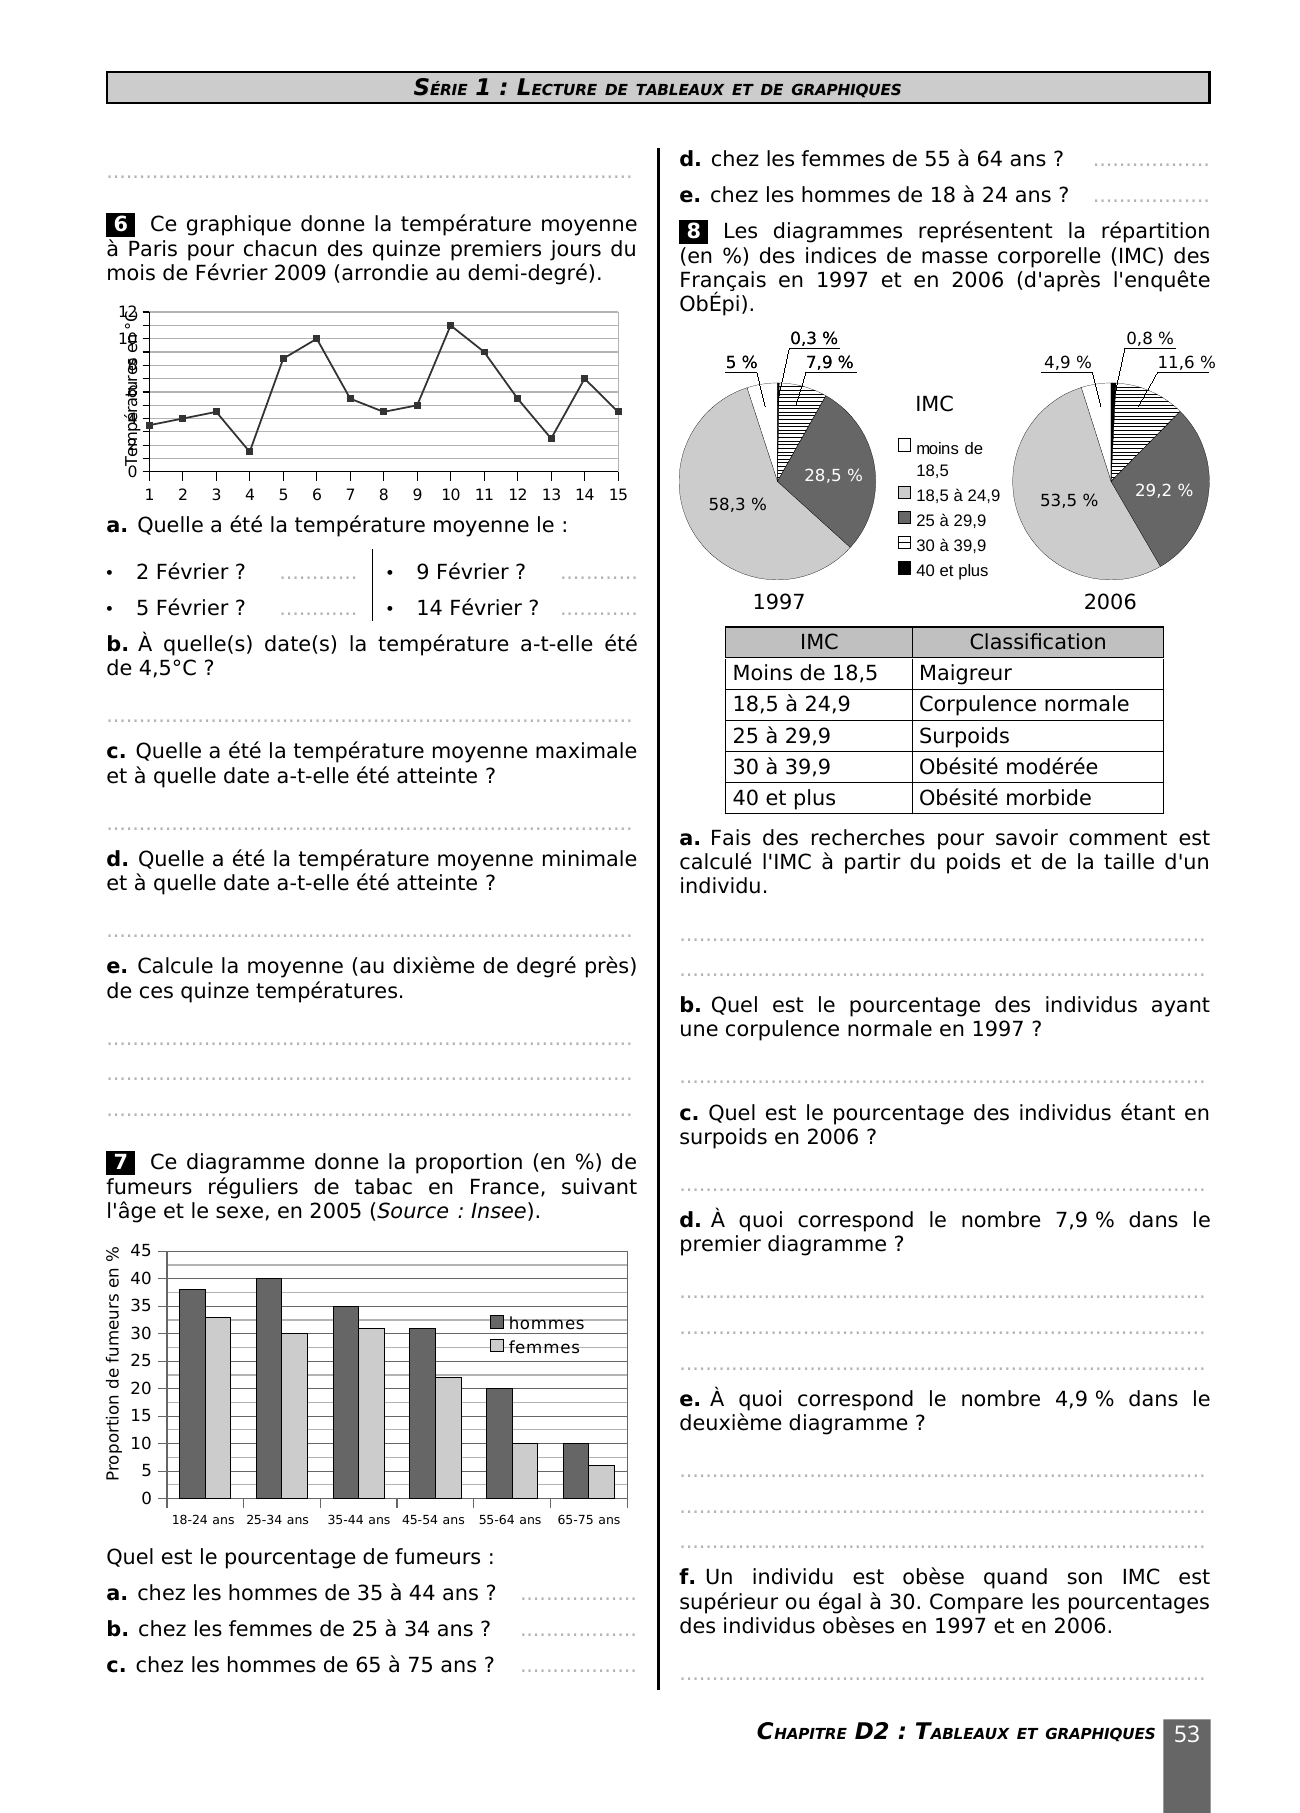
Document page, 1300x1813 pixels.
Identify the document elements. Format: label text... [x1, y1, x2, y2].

list Quel est le pourcentage de fumeurs : [106, 1545, 638, 1570]
table_cell 30 à 39,9 [726, 752, 912, 782]
text ................................................................................. [106, 692, 638, 728]
table_cell Corpulence normale [913, 690, 1163, 720]
table_cell Obésité morbide [913, 783, 1163, 813]
list chez les hommes de 35 à 44 ans ? .................. [106, 1581, 638, 1606]
table_header IMC [726, 628, 912, 657]
list chez les hommes de 18 à 24 ans ? .................. [679, 184, 1211, 208]
list ................................................................................. [106, 148, 638, 183]
table_cell Surpoids [913, 721, 1163, 751]
list Quelle a été la température moyenne le : [106, 513, 638, 538]
list Quel est le pourcentage des individus ayant une corpulence normale en 1997 ? [679, 993, 1211, 1042]
text ................................................................................. [106, 907, 638, 943]
list Quelle a été la température moyenne maximale et à quelle date a‑t‑elle été atteinte ? [106, 739, 638, 788]
list chez les femmes de 25 à 34 ans ? .................. [106, 1617, 638, 1642]
table_cell Moins de 18,5 [726, 659, 912, 689]
table_cell Maigreur [913, 659, 1163, 689]
list 9 Février ? ............ [387, 549, 638, 585]
text ................................................................................. [106, 1015, 638, 1050]
list ................................................................................. [679, 1518, 1211, 1554]
list Un individu est obèse quand son IMC est supérieur ou égal à 30. Compare les pourcentages des individus obèses en 1997 et en 2006. [679, 1566, 1211, 1638]
list chez les femmes de 55 à 64 ans ? .................. [679, 148, 1211, 172]
list 5 Février ? ............ [106, 585, 357, 620]
list ................................................................................. [679, 1053, 1211, 1089]
list ................................................................................. [679, 1447, 1211, 1483]
list ................................................................................. [679, 911, 1211, 946]
list Fais des recherches pour savoir comment est calculé l'IMC à partir du poids et de la taille d'un individu. [679, 826, 1211, 899]
list ................................................................................. [679, 1483, 1211, 1518]
list Ce diagramme donne la proportion (en %) de fumeurs réguliers de tabac en France, suivant l'âge et le sexe, en 2005 (Source : Insee). [106, 1151, 638, 1223]
list 2 Février ? ............ [106, 549, 357, 585]
list ................................................................................. [679, 1304, 1211, 1339]
text ................................................................................. [106, 1086, 638, 1121]
list Ce graphique donne la température moyenne à Paris pour chacun des quinze premiers jours du mois de Février 2009 (arrondie au demi‑degré). [106, 212, 638, 285]
text ................................................................................. [106, 800, 638, 835]
list Les diagrammes représentent la répartition (en %) des indices de masse corporelle (IMC) des Français en 1997 et en 2006 (d'après l'enquête ObÉpi). [679, 220, 1211, 317]
list ................................................................................. [679, 1351, 1211, 1375]
table_header Classification [913, 628, 1163, 657]
list 14 Février ? ............ [387, 585, 638, 620]
table_cell 40 et plus [726, 783, 912, 813]
list ................................................................................. [679, 946, 1211, 981]
table_cell 18,5 à 24,9 [726, 690, 912, 720]
list À quoi correspond le nombre 4,9 % dans le deuxième diagramme ? [679, 1387, 1211, 1436]
list ................................................................................. [679, 1268, 1211, 1304]
list Quelle a été la température moyenne minimale et à quelle date a‑t‑elle été atteinte ? [106, 847, 638, 896]
list ................................................................................. [679, 1650, 1211, 1686]
list chez les hommes de 65 à 75 ans ? .................. [106, 1653, 638, 1678]
list À quelle(s) date(s) la température a‑t‑elle été de 4,5°C ? [106, 632, 638, 681]
list ................................................................................. [679, 1161, 1211, 1196]
list À quoi correspond le nombre 7,9 % dans le premier diagramme ? [679, 1208, 1211, 1257]
table_cell 25 à 29,9 [726, 721, 912, 751]
text ................................................................................. [106, 1050, 638, 1086]
list Calcule la moyenne (au dixième de degré près) de ces quinze températures. [106, 954, 638, 1003]
table_cell Obésité modérée [913, 752, 1163, 782]
list Quel est le pourcentage des individus étant en surpoids en 2006 ? [679, 1101, 1211, 1149]
